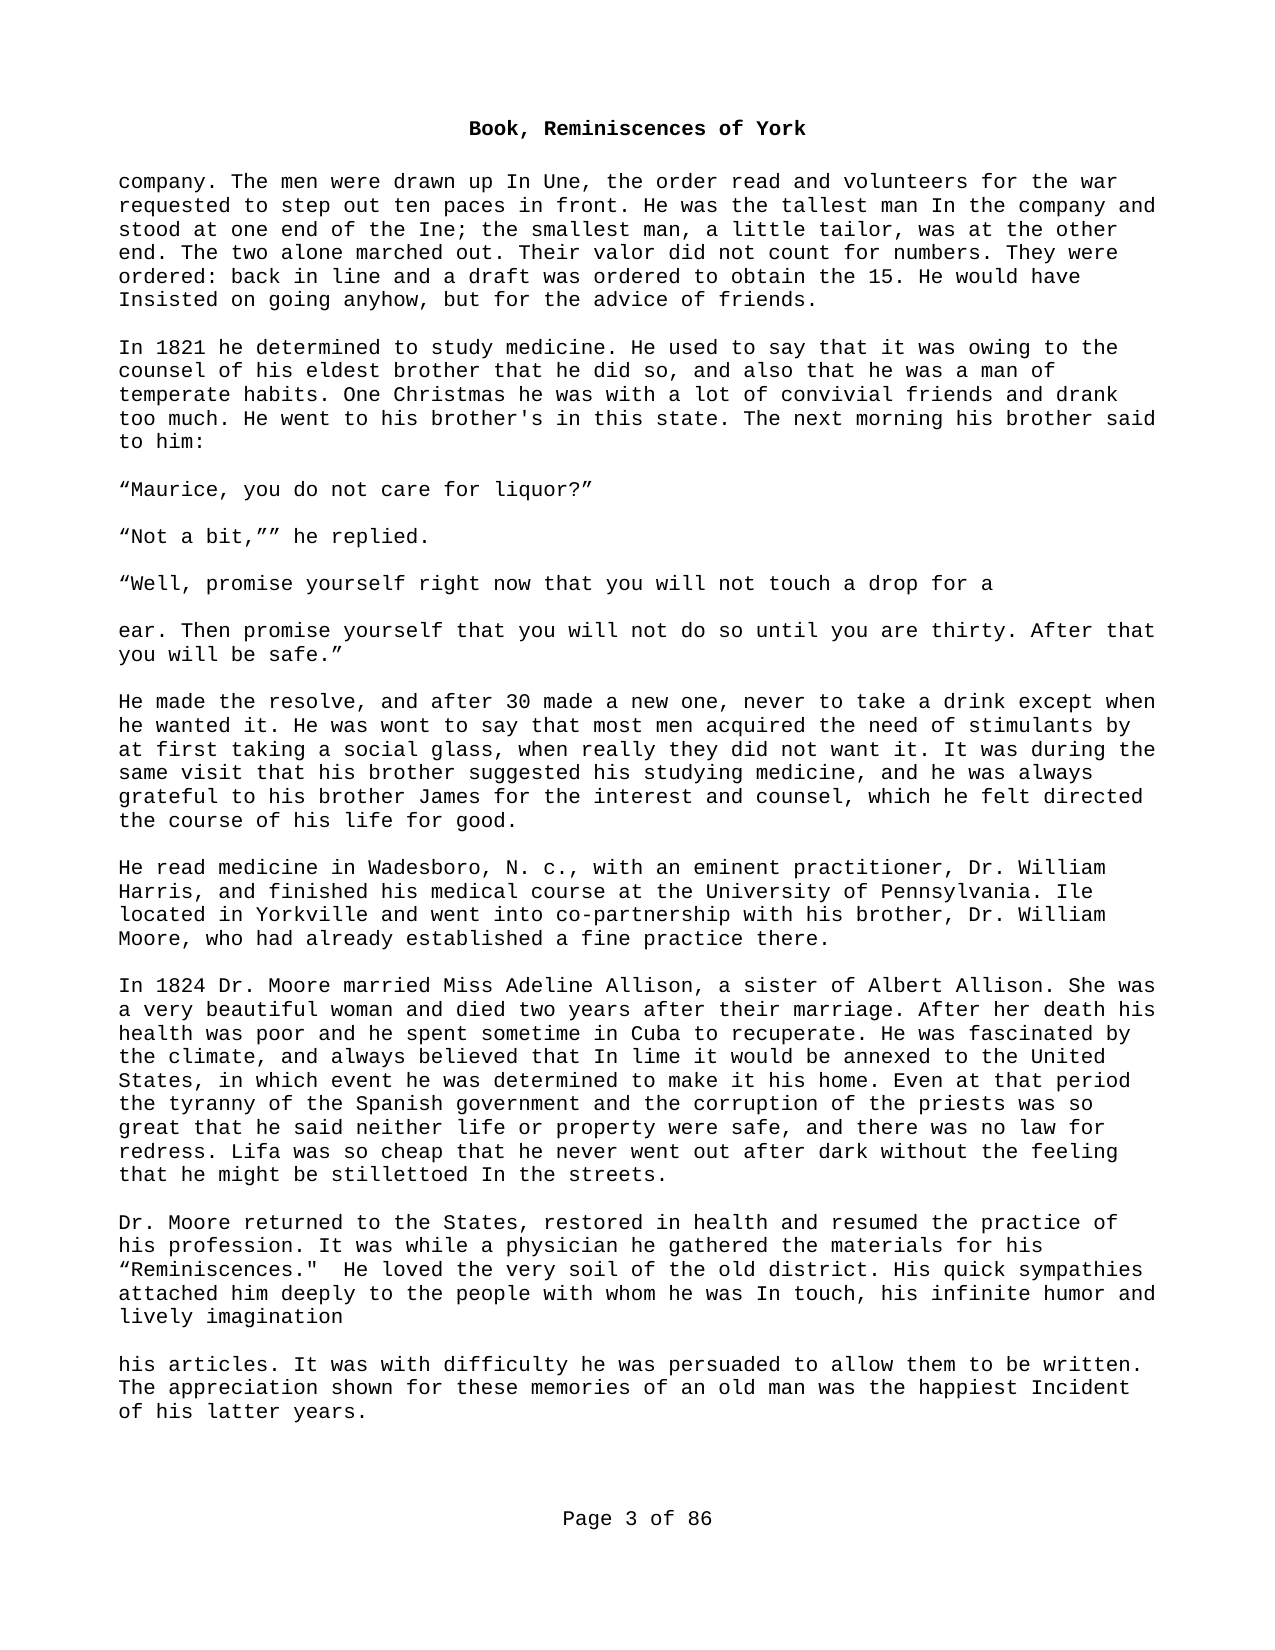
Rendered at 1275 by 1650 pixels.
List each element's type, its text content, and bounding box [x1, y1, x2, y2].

text his articles. It was with difficulty he was persuaded to allow them to be written. The appreciation shown for these memories of an old man was the happiest Incident of his latter years. [118, 1353, 1157, 1424]
text “Maurice, you do not care for liquor?” [118, 479, 1157, 502]
text company. The men were drawn up In Une, the order read and volunteers for the war requested to step out ten paces in front. He was the tallest man In the company and stood at one end of the Ine; the smallest man, a little tailor, was at the other end. The two alone marched out. Their valor did not count for numbers. They were ordered: back in line and a draft was ordered to obtain the 15. He would have Insisted on going anyhow, but for the advice of friends. [118, 171, 1157, 313]
text “Well, promise yourself right now that you will not touch a drop for a [118, 573, 1157, 597]
text “Not a bit,”” he replied. [118, 526, 1157, 549]
text ear. Then promise yourself that you will not do so until you are thirty. After that you will be safe.” [118, 621, 1157, 668]
text Dr. Moore returned to the States, restored in health and resumed the practice of his profession. It was while a physician he gathered the materials for his “Reminiscences." He loved the very soil of the old district. His quick sympathies attached him deeply to the people with whom he was In touch, his infinite humor and lively imagination [118, 1212, 1157, 1330]
text He made the resolve, and after 30 made a new one, never to take a drink except when he wanted it. He was wont to say that most men acquired the need of stimulants by at first taking a social glass, when really they did not want it. It was during the same visit that his brother suggested his studying medicine, and he was always grateful to his brother James for the interest and counsel, which he felt directed the course of his life for good. [118, 691, 1157, 833]
text He read medicine in Wadesboro, N. c., with an eminent practitioner, Dr. William Harris, and finished his medical course at the University of Pennsylvania. Ile located in Yorkville and went into co-partnership with his brother, Dr. William Moore, who had already established a fine practice there. [118, 857, 1157, 952]
text In 1821 he determined to study medicine. He used to say that it was owing to the counsel of his eldest brother that he did so, and also that he was a man of temperate habits. One Christmas he was with a lot of convivial friends and drank too much. He went to his brother's in this state. The next morning his brother said to him: [118, 337, 1157, 455]
text In 1824 Dr. Moore married Miss Adeline Allison, a sister of Albert Allison. She was a very beautiful woman and died two years after their marriage. After her death his health was poor and he spent sometime in Cuba to recuperate. He was fascinated by the climate, and always believed that In lime it would be annexed to the United States, in which event he was determined to make it his home. Even at that period the tyranny of the Spanish government and the corruption of the priests was so great that he said neither life or property were safe, and there was no law for redress. Lifa was so cheap that he never went out after dark without the feeling that he might be stillettoed In the streets. [118, 975, 1157, 1188]
